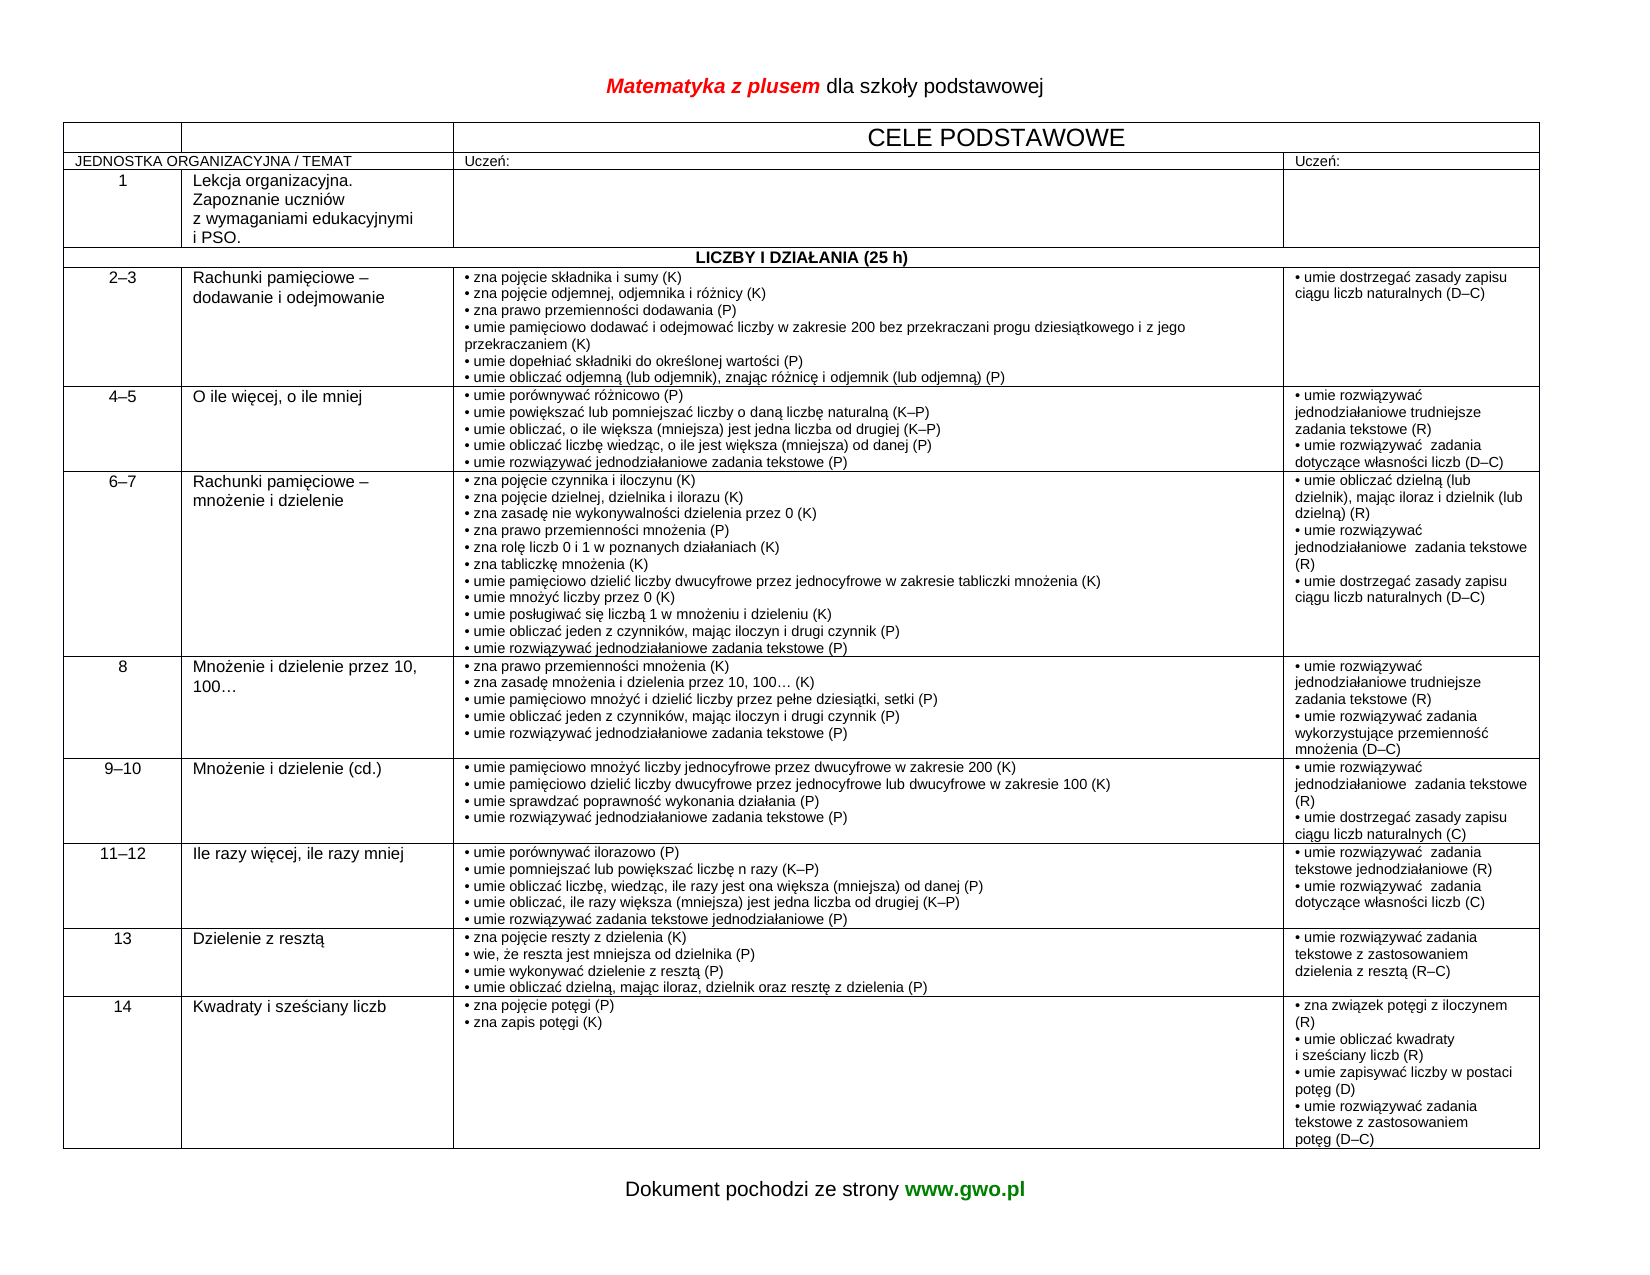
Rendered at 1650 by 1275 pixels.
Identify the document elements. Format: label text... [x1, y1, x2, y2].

table_cell Mnożenie i dzielenie (cd.) [182, 759, 453, 843]
table_cell • umie rozwiązywać zadania tekstowe jednodziałaniowe (R) • umie rozwiązywać zadania dotyczące własności liczb (C) [1284, 844, 1539, 928]
table_cell 14 [64, 997, 181, 1148]
table_cell LICZBY I DZIAŁANIA (25 h) [64, 248, 1539, 267]
table_cell JEDNOSTKA ORGANIZACYJNA / TEMAT [64, 153, 453, 169]
table_cell 6–7 [64, 472, 181, 656]
table_cell • umie pamięciowo mnożyć liczby jednocyfrowe przez dwucyfrowe w zakresie 200 (K) • umie pamięciowo dzielić liczby dwucyfrowe przez jednocyfrowe lub dwucyfrowe w zakresie 100 (K) • umie sprawdzać poprawność wykonania działania (P) • umie rozwiązywać jednodziałaniowe zadania tekstowe (P) [454, 759, 1283, 843]
table_cell 11–12 [64, 844, 181, 928]
table_cell • zna związek potęgi z iloczynem (R) • umie obliczać kwadraty i sześciany liczb (R) • umie zapisywać liczby w postaci potęg (D) • umie rozwiązywać zadania tekstowe z zastosowaniem potęg (D–C) [1284, 997, 1539, 1148]
table_cell • umie obliczać dzielną (lub dzielnik), mając iloraz i dzielnik (lub dzielną) (R) • umie rozwiązywać jednodziałaniowe zadania tekstowe (R) • umie dostrzegać zasady zapisu ciągu liczb naturalnych (D–C) [1284, 472, 1539, 656]
table_cell Lekcja organizacyjna. Zapoznanie uczniów z wymaganiami edukacyjnymi i PSO. [182, 170, 453, 247]
table_cell Rachunki pamięciowe – dodawanie i odejmowanie [182, 268, 453, 386]
table_cell O ile więcej, o ile mniej [182, 387, 453, 471]
table_cell • umie porównywać różnicowo (P) • umie powiększać lub pomniejszać liczby o daną liczbę naturalną (K–P) • umie obliczać, o ile większa (mniejsza) jest jedna liczba od drugiej (K–P) • umie obliczać liczbę wiedząc, o ile jest większa (mniejsza) od danej (P) • umie rozwiązywać jednodziałaniowe zadania tekstowe (P) [454, 387, 1283, 471]
table_cell • umie rozwiązywać zadania tekstowe z zastosowaniem dzielenia z resztą (R–C) [1284, 929, 1539, 996]
table_cell 1 [64, 170, 181, 247]
table_cell [454, 170, 1283, 247]
table_cell • umie rozwiązywać jednodziałaniowe zadania tekstowe (R) • umie dostrzegać zasady zapisu ciągu liczb naturalnych (C) [1284, 759, 1539, 843]
table_cell 4–5 [64, 387, 181, 471]
table_cell • umie porównywać ilorazowo (P) • umie pomniejszać lub powiększać liczbę n razy (K–P) • umie obliczać liczbę, wiedząc, ile razy jest ona większa (mniejsza) od danej (P) • umie obliczać, ile razy większa (mniejsza) jest jedna liczba od drugiej (K–P) • umie rozwiązywać zadania tekstowe jednodziałaniowe (P) [454, 844, 1283, 928]
table_cell [1284, 170, 1539, 247]
table_cell Kwadraty i sześciany liczb [182, 997, 453, 1148]
table_cell 8 [64, 657, 181, 758]
table_cell Uczeń: [454, 153, 1283, 169]
table_cell • umie rozwiązywać jednodziałaniowe trudniejsze zadania tekstowe (R) • umie rozwiązywać zadania dotyczące własności liczb (D–C) [1284, 387, 1539, 471]
table_cell • umie dostrzegać zasady zapisu ciągu liczb naturalnych (D–C) [1284, 268, 1539, 386]
table_cell 13 [64, 929, 181, 996]
table_cell 2–3 [64, 268, 181, 386]
table_header CELE PODSTAWOWE [454, 123, 1539, 152]
table_cell Uczeń: [1284, 153, 1539, 169]
table_header [64, 123, 181, 152]
table_cell • zna pojęcie czynnika i iloczynu (K) • zna pojęcie dzielnej, dzielnika i ilorazu (K) • zna zasadę nie wykonywalności dzielenia przez 0 (K) • zna prawo przemienności mnożenia (P) • zna rolę liczb 0 i 1 w poznanych działaniach (K) • zna tabliczkę mnożenia (K) • umie pamięciowo dzielić liczby dwucyfrowe przez jednocyfrowe w zakresie tabliczki mnożenia (K) • umie mnożyć liczby przez 0 (K) • umie posługiwać się liczbą 1 w mnożeniu i dzieleniu (K) • umie obliczać jeden z czynników, mając iloczyn i drugi czynnik (P) • umie rozwiązywać jednodziałaniowe zadania tekstowe (P) [454, 472, 1283, 656]
table_cell • zna pojęcie potęgi (P) • zna zapis potęgi (K) [454, 997, 1283, 1148]
table_cell • zna pojęcie składnika i sumy (K) • zna pojęcie odjemnej, odjemnika i różnicy (K) • zna prawo przemienności dodawania (P) • umie pamięciowo dodawać i odejmować liczby w zakresie 200 bez przekraczani progu dziesiątkowego i z jego przekraczaniem (K) • umie dopełniać składniki do określonej wartości (P) • umie obliczać odjemną (lub odjemnik), znając różnicę i odjemnik (lub odjemną) (P) [454, 268, 1283, 386]
table_cell 9–10 [64, 759, 181, 843]
table_cell Dzielenie z resztą [182, 929, 453, 996]
table_header [182, 123, 453, 152]
table_cell • zna prawo przemienności mnożenia (K) • zna zasadę mnożenia i dzielenia przez 10, 100… (K) • umie pamięciowo mnożyć i dzielić liczby przez pełne dziesiątki, setki (P) • umie obliczać jeden z czynników, mając iloczyn i drugi czynnik (P) • umie rozwiązywać jednodziałaniowe zadania tekstowe (P) [454, 657, 1283, 758]
table_cell • zna pojęcie reszty z dzielenia (K) • wie, że reszta jest mniejsza od dzielnika (P) • umie wykonywać dzielenie z resztą (P) • umie obliczać dzielną, mając iloraz, dzielnik oraz resztę z dzielenia (P) [454, 929, 1283, 996]
table_cell Ile razy więcej, ile razy mniej [182, 844, 453, 928]
table_cell Mnożenie i dzielenie przez 10, 100… [182, 657, 453, 758]
table_cell Rachunki pamięciowe – mnożenie i dzielenie [182, 472, 453, 656]
table_cell • umie rozwiązywać jednodziałaniowe trudniejsze zadania tekstowe (R) • umie rozwiązywać zadania wykorzystujące przemienność mnożenia (D–C) [1284, 657, 1539, 758]
